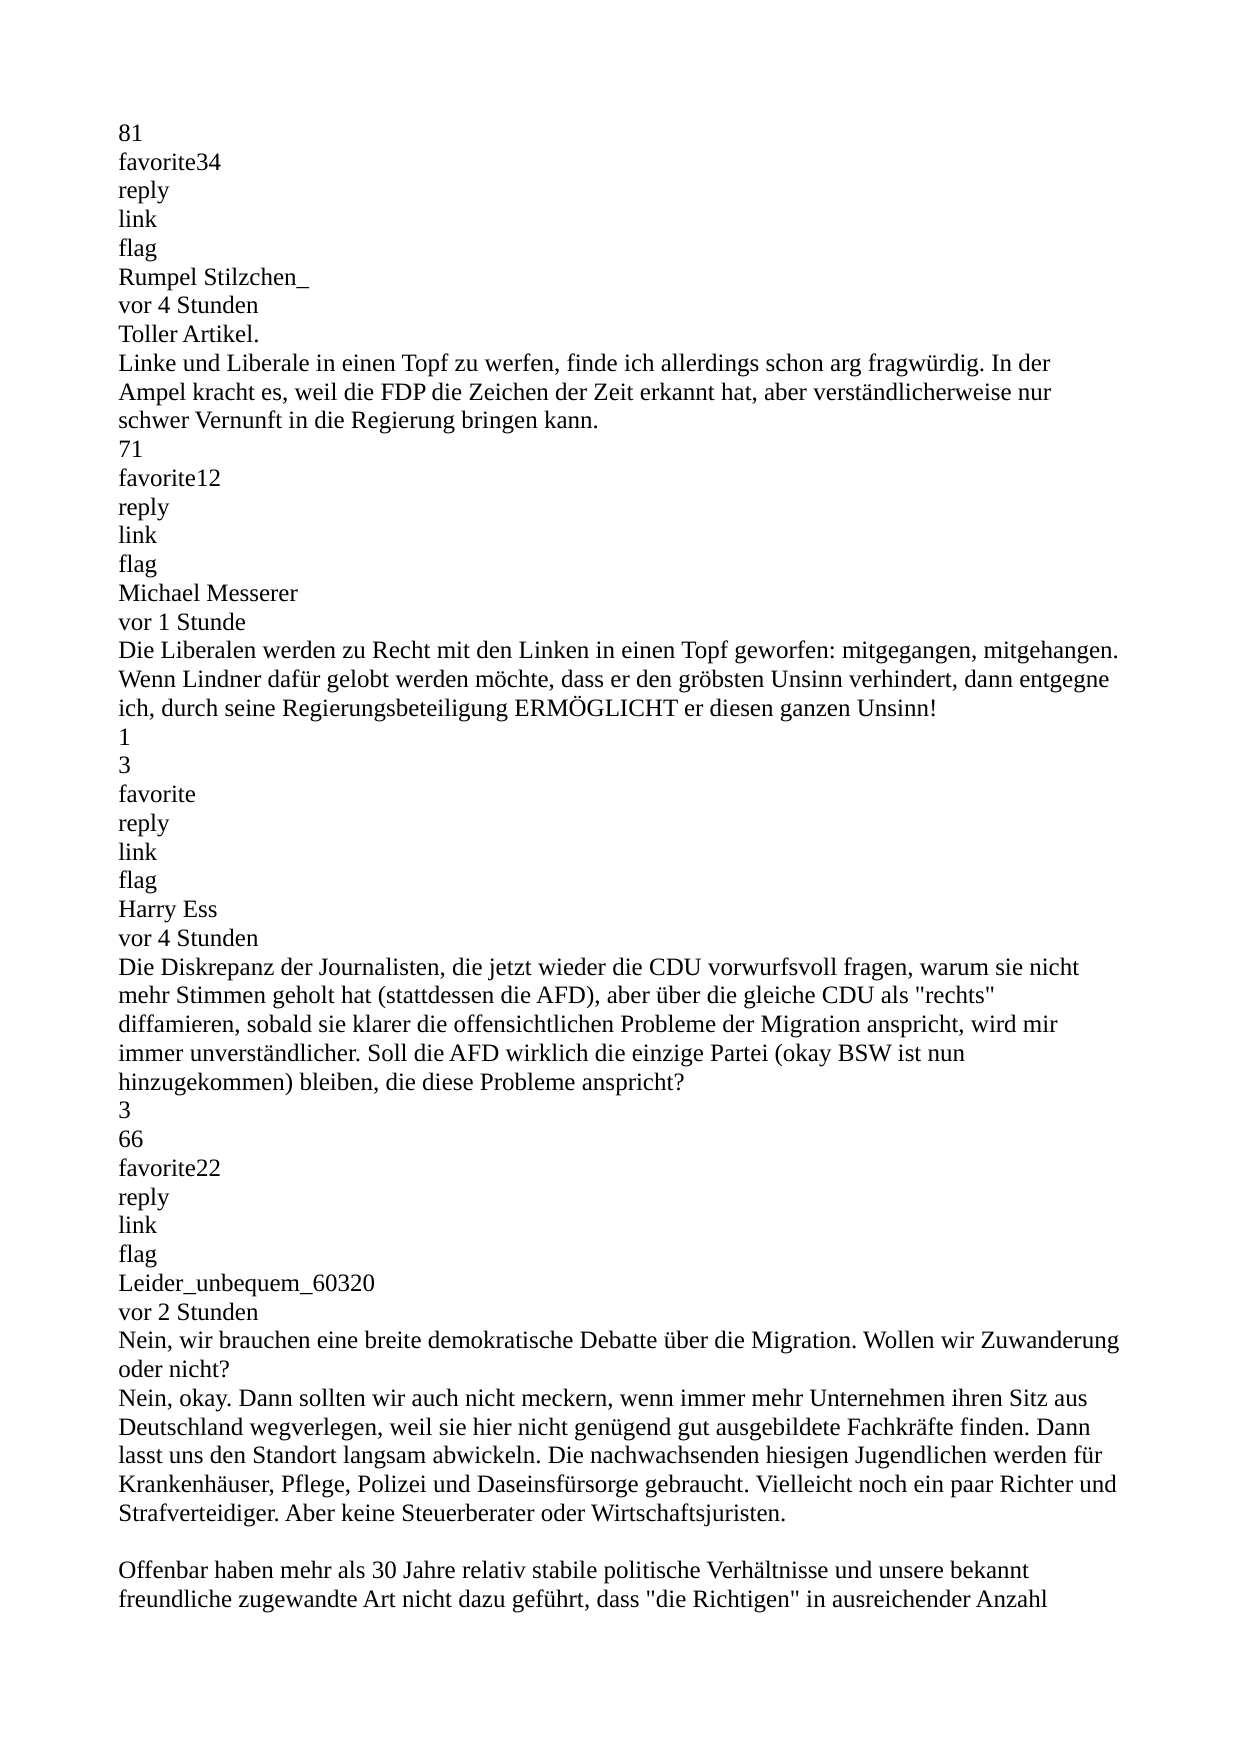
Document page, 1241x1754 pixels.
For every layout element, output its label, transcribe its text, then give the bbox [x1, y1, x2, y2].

text Michael Messerer [118, 578, 1122, 607]
text Nein, wir brauchen eine breite demokratische Debatte über die Migration. Wollen wir Zuwanderung oder nicht? Nein, okay. Dann sollten wir auch nicht meckern, wenn immer mehr Unternehmen ihren Sitz aus Deutschland wegverlegen, weil sie hier nicht genügend gut ausgebildete Fachkräfte finden. Dann lasst uns den Standort langsam abwickeln. Die nachwachsenden hiesigen Jugendlichen werden für Krankenhäuser, Pflege, Polizei und Daseinsfürsorge gebraucht. Vielleicht noch ein paar Richter und Strafverteidiger. Aber keine Steuerberater oder Wirtschaftsjuristen. Offenbar haben mehr als 30 Jahre relativ stabile politische Verhältnisse und unsere bekannt freundliche zugewandte Art nicht dazu geführt, dass "die Richtigen" in ausreichender Anzahl [118, 1326, 1122, 1613]
text favorite22 [118, 1153, 1122, 1182]
text flag [118, 866, 1122, 894]
text Die Diskrepanz der Journalisten, die jetzt wieder die CDU vorwurfsvoll fragen, warum sie nicht mehr Stimmen geholt hat (stattdessen die AFD), aber über die gleiche CDU als "rechts" diffamieren, sobald sie klarer die offensichtlichen Probleme der Migration anspricht, wird mir immer unverständlicher. Soll die AFD wirklich die einzige Partei (okay BSW ist nun hinzugekommen) bleiben, die diese Probleme anspricht? [118, 952, 1122, 1096]
text flag [118, 233, 1122, 262]
text Die Liberalen werden zu Recht mit den Linken in einen Topf geworfen: mitgegangen, mitgehangen. Wenn Lindner dafür gelobt werden möchte, dass er den gröbsten Unsinn verhindert, dann entgegne ich, durch seine Regierungsbeteiligung ERMÖGLICHT er diesen ganzen Unsinn! [118, 636, 1122, 722]
text link [118, 204, 1122, 233]
text Toller Artikel. Linke und Liberale in einen Topf zu werfen, finde ich allerdings schon arg fragwürdig. In der Ampel kracht es, weil die FDP die Zeichen der Zeit erkannt hat, aber verständlicherweise nur schwer Vernunft in die Regierung bringen kann. [118, 319, 1122, 434]
text vor 4 Stunden [118, 923, 1122, 952]
text reply [118, 808, 1122, 837]
text favorite12 [118, 463, 1122, 492]
text 3 [118, 751, 1122, 779]
text 71 [118, 434, 1122, 463]
text favorite34 [118, 147, 1122, 176]
text reply [118, 176, 1122, 204]
text Harry Ess [118, 894, 1122, 923]
text reply [118, 492, 1122, 521]
text favorite [118, 779, 1122, 808]
text 81 [118, 118, 1122, 147]
text vor 1 Stunde [118, 607, 1122, 636]
text vor 4 Stunden [118, 291, 1122, 319]
text reply [118, 1182, 1122, 1211]
text flag [118, 549, 1122, 578]
text vor 2 Stunden [118, 1297, 1122, 1326]
text 66 [118, 1124, 1122, 1153]
text 1 [118, 722, 1122, 751]
text Rumpel Stilzchen_ [118, 262, 1122, 291]
text 3 [118, 1096, 1122, 1124]
text link [118, 521, 1122, 549]
text Leider_unbequem_60320 [118, 1268, 1122, 1297]
text link [118, 1211, 1122, 1239]
text flag [118, 1239, 1122, 1268]
text link [118, 837, 1122, 866]
